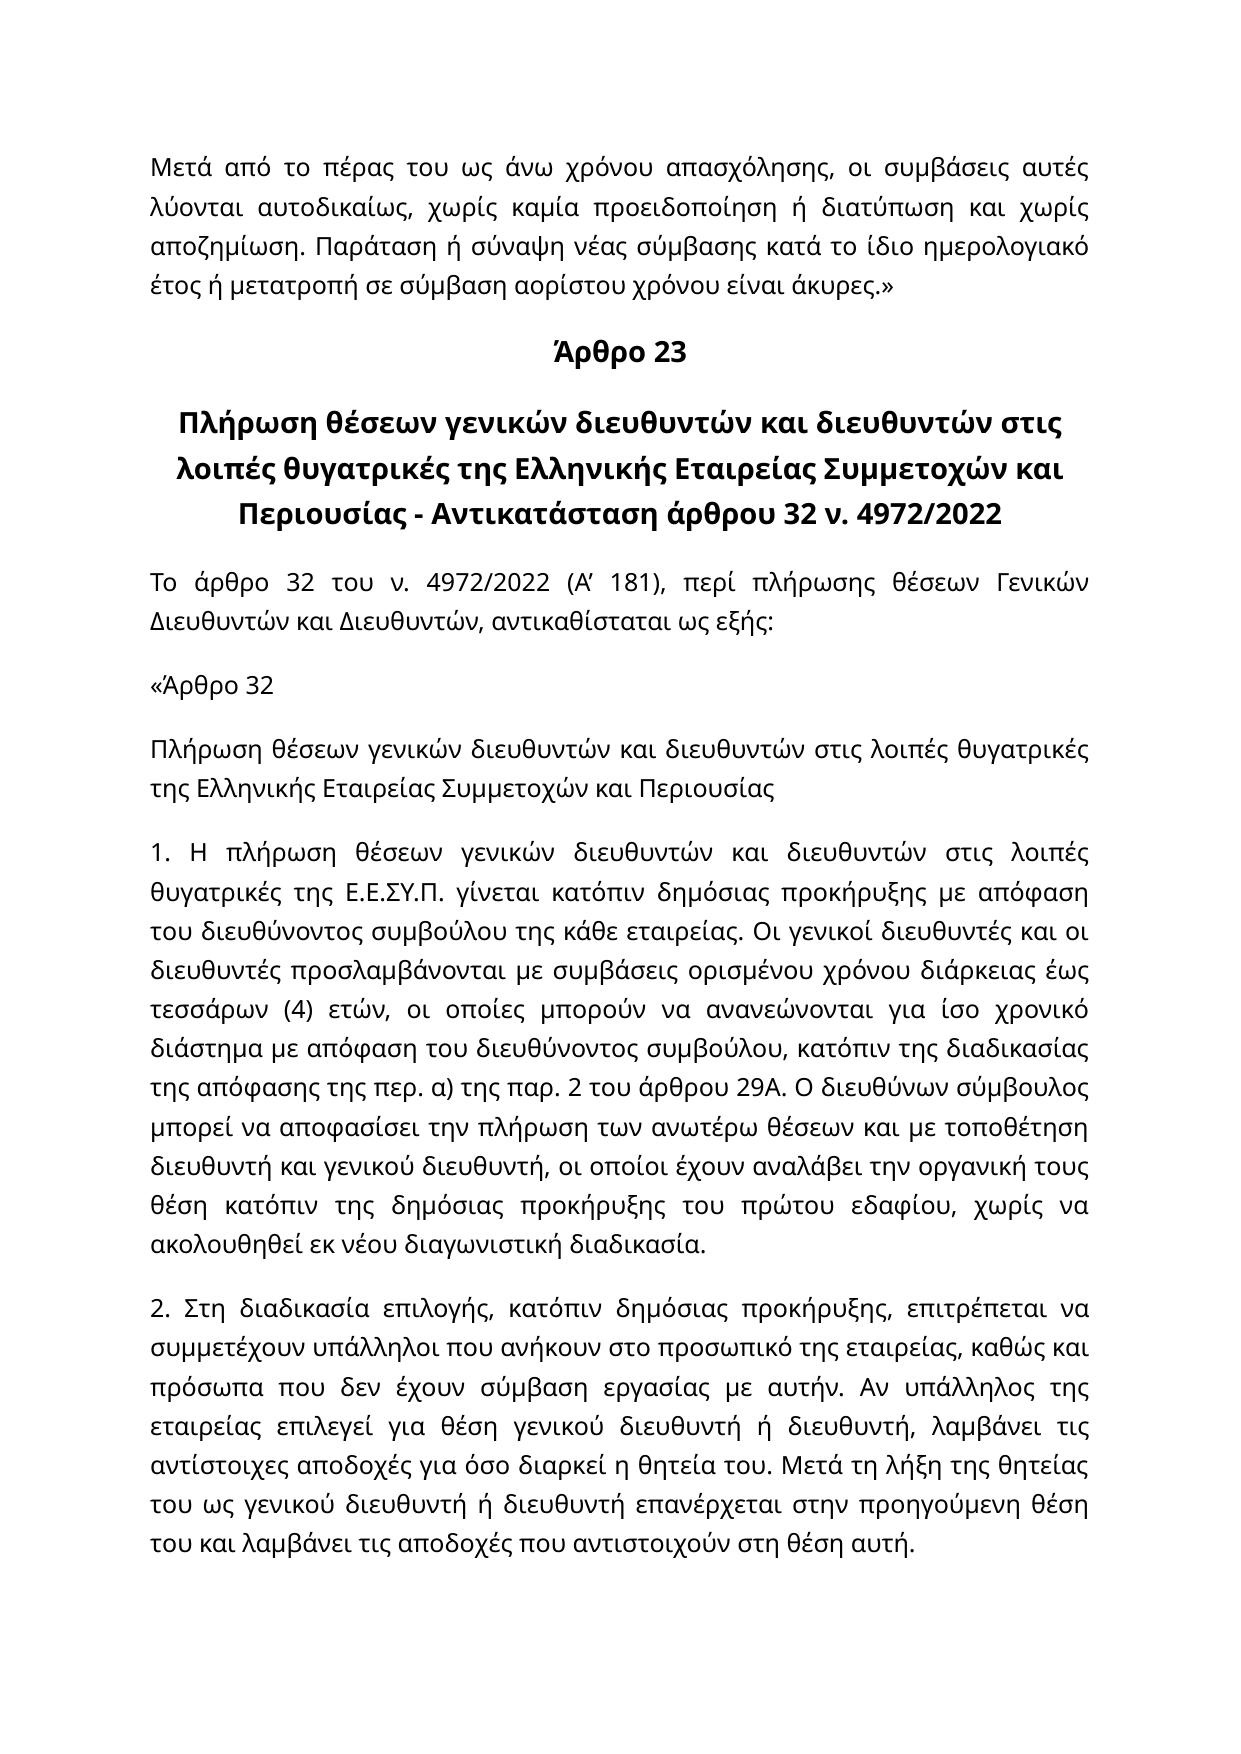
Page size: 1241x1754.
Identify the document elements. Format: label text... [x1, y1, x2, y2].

subtitle Άρθρο 23 [150, 332, 1090, 371]
text Μετά από το πέρας του ως άνω χρόνου απασχόλησης, οι συμβάσεις αυτές λύονται αυτοδικαίως, χωρίς καμία προειδοποίηση ή διατύπωση και χωρίς αποζημίωση. Παράταση ή σύναψη νέας σύμβασης κατά το ίδιο ημερολογιακό έτος ή μετατροπή σε σύμβαση αορίστου χρόνου είναι άκυρες.» [150, 150, 1090, 302]
subtitle Πλήρωση θέσεων γενικών διευθυντών και διευθυντών στις λοιπές θυγατρικές της Ελληνικής Εταιρείας Συμμετοχών και Περιουσίας - Αντικατάσταση άρθρου 32 ν. 4972/2022 [150, 402, 1090, 533]
text «Άρθρο 32 [150, 667, 1090, 702]
text Το άρθρο 32 του ν. 4972/2022 (Α’ 181), περί πλήρωσης θέσεων Γενικών Διευθυντών και Διευθυντών, αντικαθίσταται ως εξής: [150, 564, 1090, 637]
text 2. Στη διαδικασία επιλογής, κατόπιν δημόσιας προκήρυξης, επιτρέπεται να συμμετέχουν υπάλληλοι που ανήκουν στο προσωπικό της εταιρείας, καθώς και πρόσωπα που δεν έχουν σύμβαση εργασίας με αυτήν. Αν υπάλληλος της εταιρείας επιλεγεί για θέση γενικού διευθυντή ή διευθυντή, λαμβάνει τις αντίστοιχες αποδοχές για όσο διαρκεί η θητεία του. Μετά τη λήξη της θητείας του ως γενικού διευθυντή ή διευθυντή επανέρχεται στην προηγούμενη θέση του και λαμβάνει τις αποδοχές που αντιστοιχούν στη θέση αυτή. [150, 1291, 1090, 1560]
text Πλήρωση θέσεων γενικών διευθυντών και διευθυντών στις λοιπές θυγατρικές της Ελληνικής Εταιρείας Συμμετοχών και Περιουσίας [150, 732, 1090, 805]
text 1. Η πλήρωση θέσεων γενικών διευθυντών και διευθυντών στις λοιπές θυγατρικές της Ε.Ε.ΣΥ.Π. γίνεται κατόπιν δημόσιας προκήρυξης με απόφαση του διευθύνοντος συμβούλου της κάθε εταιρείας. Οι γενικοί διευθυντές και οι διευθυντές προσλαμβάνονται με συμβάσεις ορισμένου χρόνου διάρκειας έως τεσσάρων (4) ετών, οι οποίες μπορούν να ανανεώνονται για ίσο χρονικό διάστημα με απόφαση του διευθύνοντος συμβούλου, κατόπιν της διαδικασίας της απόφασης της περ. α) της παρ. 2 του άρθρου 29Α. Ο διευθύνων σύμβουλος μπορεί να αποφασίσει την πλήρωση των ανωτέρω θέσεων και με τοποθέτηση διευθυντή και γενικού διευθυντή, οι οποίοι έχουν αναλάβει την οργανική τους θέση κατόπιν της δημόσιας προκήρυξης του πρώτου εδαφίου, χωρίς να ακολουθηθεί εκ νέου διαγωνιστική διαδικασία. [150, 835, 1090, 1261]
